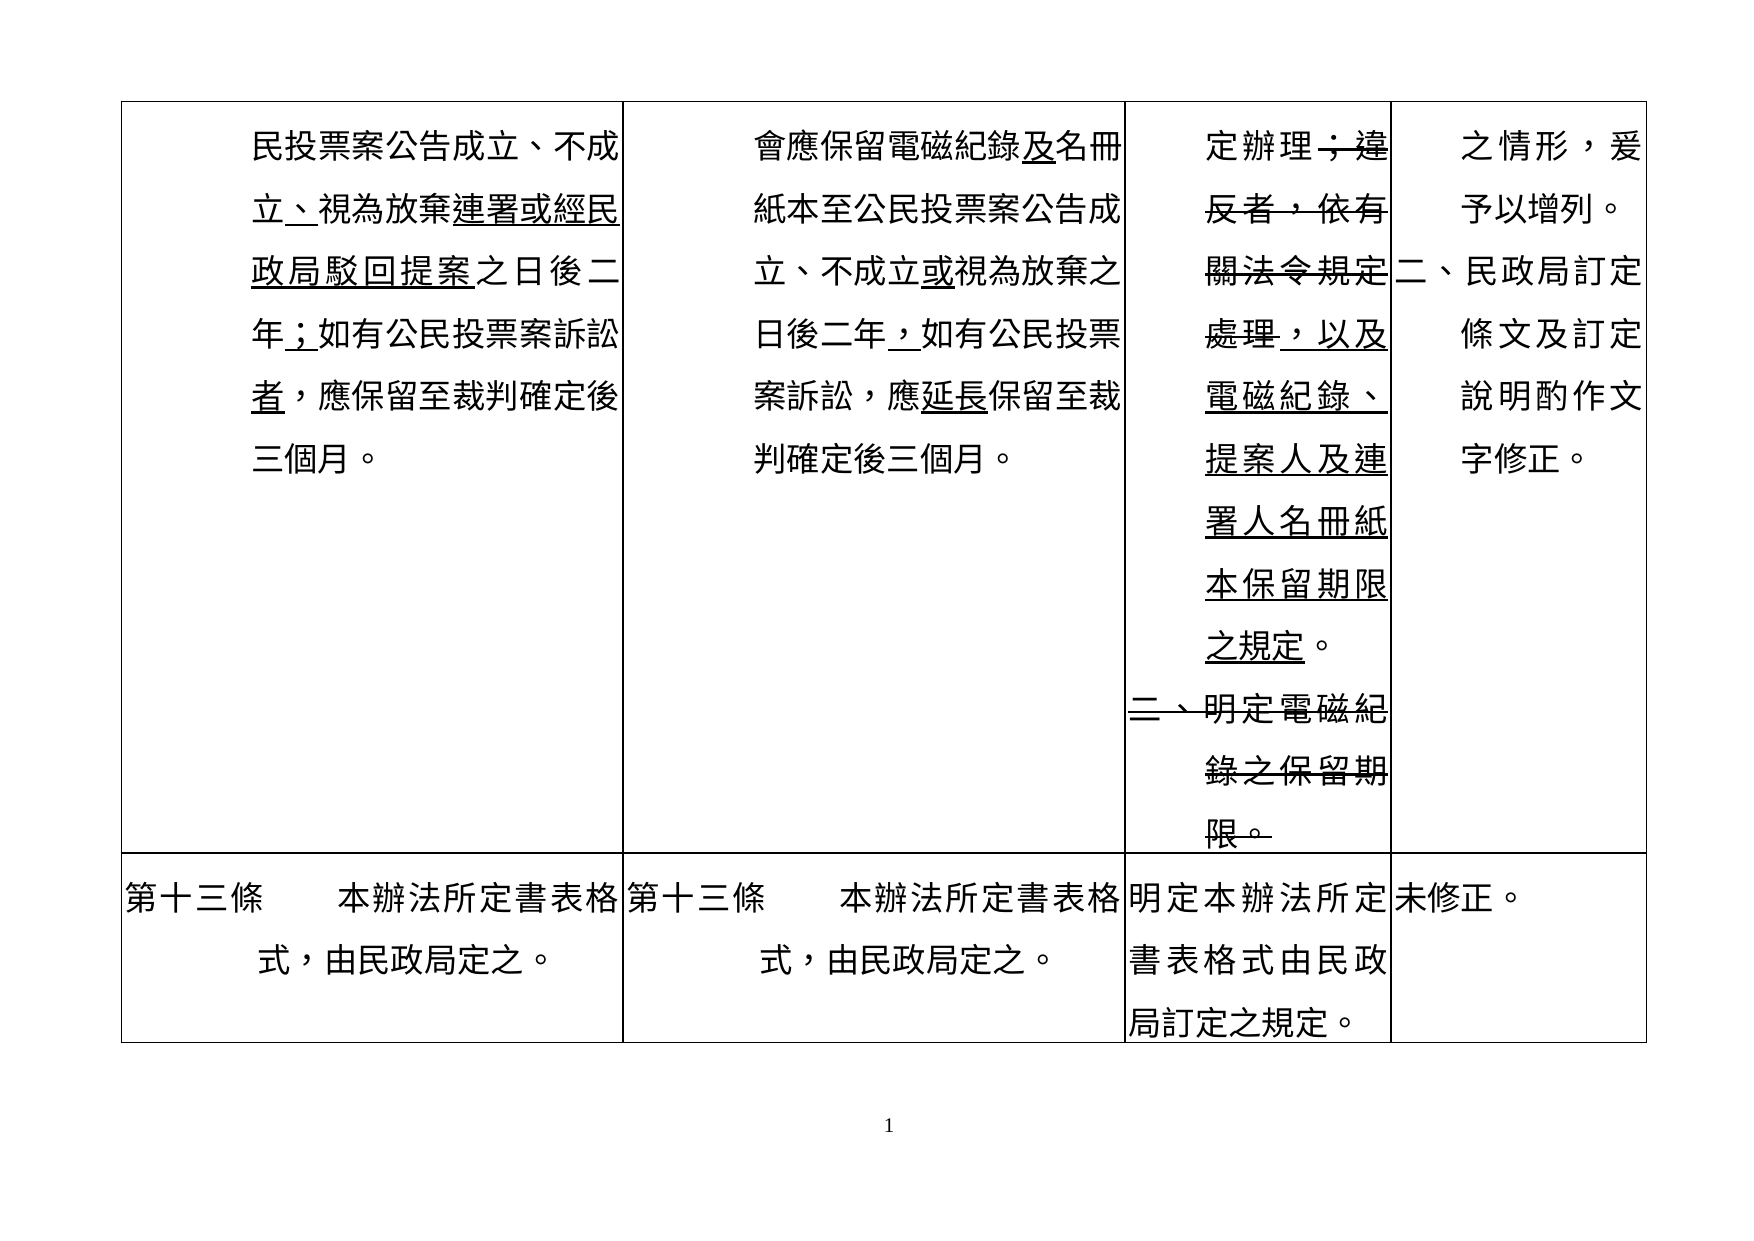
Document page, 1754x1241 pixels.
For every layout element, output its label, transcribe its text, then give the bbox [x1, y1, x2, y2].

table_cell 第十三條 本辦法所定書表格式，由民政局定之。 [122, 854, 622, 1041]
table_cell 未修正。 [1392, 854, 1646, 1041]
table_cell 第十三條 本辦法所定書表格式，由民政局定之。 [624, 854, 1124, 1041]
table_cell 會應保留電磁紀錄及名冊紙本至公民投票案公告成立、不成立或視為放棄之日後二年，如有公民投票案訴訟，應延長保留至裁判確定後三個月。 [624, 102, 1124, 852]
table_cell 明定本辦法所定書表格式由民政局訂定之規定。 [1126, 854, 1390, 1041]
table_cell 定辦理；違反者，依有關法令規定處理，以及電磁紀錄、提案人及連署人名冊紙本保留期限之規定。 二、明定電磁紀錄之保留期限。 [1126, 102, 1390, 852]
table_cell 民投票案公告成立、不成立、視為放棄連署或經民政局駁回提案之日後二年；如有公民投票案訴訟者，應保留至裁判確定後三個月。 [122, 102, 622, 852]
table_cell 之情形，爰予以增列。 二、民政局訂定條文及訂定說明酌作文字修正。 [1392, 102, 1646, 852]
